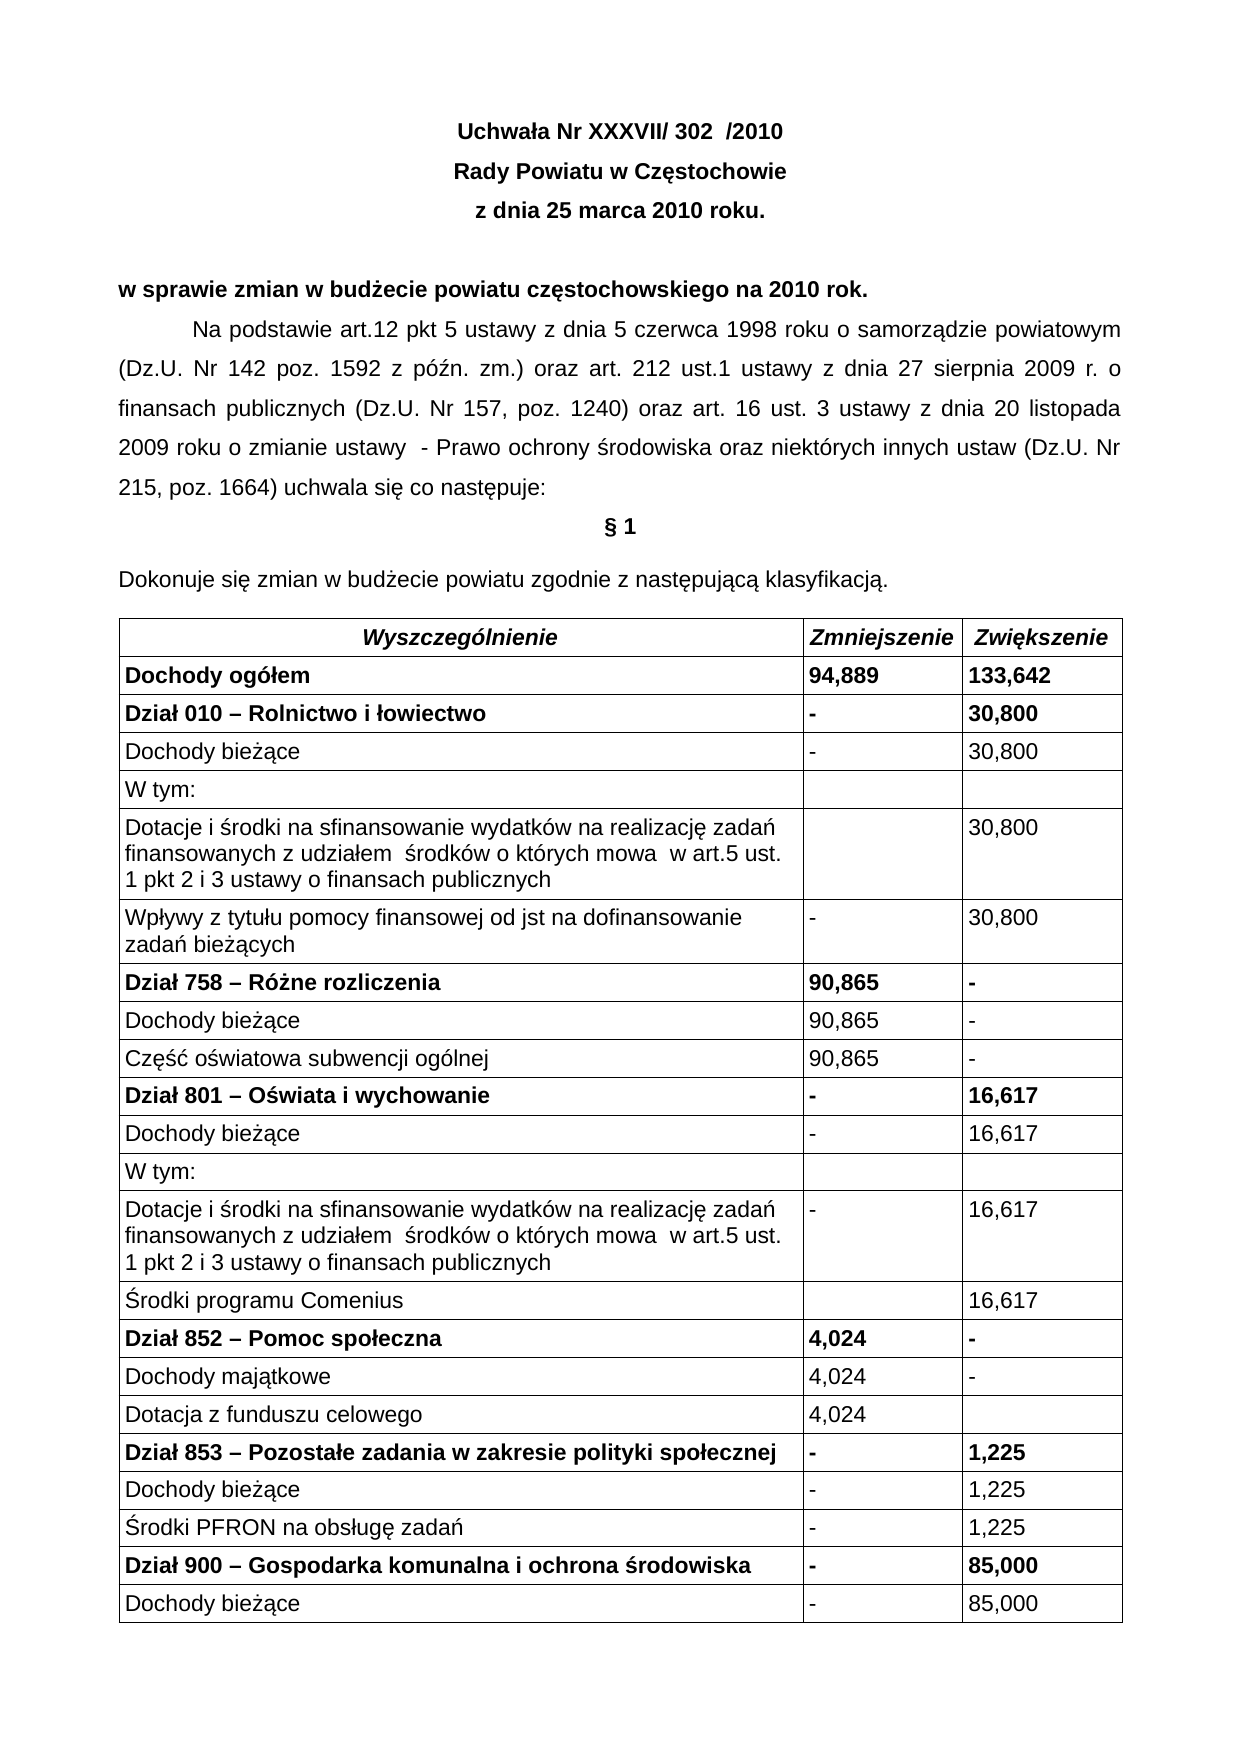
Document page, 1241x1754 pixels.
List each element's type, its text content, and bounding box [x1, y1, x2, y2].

table_cell Środki programu Comenius [120, 1282, 803, 1319]
table_cell Dział 900 – Gospodarka komunalna i ochrona środowiska [120, 1547, 803, 1584]
table_cell Wpływy z tytułu pomocy finansowej od jst na dofinansowanie zadań bieżących [120, 900, 803, 963]
table_cell [963, 1154, 1122, 1190]
table_cell Dział 801 – Oświata i wychowanie [120, 1078, 803, 1114]
table_cell - [963, 1002, 1122, 1039]
table_cell - [804, 695, 962, 732]
table_cell 1 225 [963, 1434, 1122, 1471]
table_header Wyszczególnienie [120, 619, 803, 656]
table_cell 133 642 [963, 657, 1122, 694]
table_cell - [963, 1040, 1122, 1077]
table_cell 90 865 [804, 964, 962, 1001]
table_cell 90 865 [804, 1002, 962, 1039]
table_cell 4 024 [804, 1320, 962, 1357]
table_cell W tym: [120, 1154, 803, 1190]
table_cell 85 000 [963, 1585, 1122, 1622]
table_cell - [804, 900, 962, 963]
text Rady Powiatu w Częstochowie [118, 158, 1122, 184]
table_header Zmniejszenie [804, 619, 962, 656]
table_cell - [804, 1585, 962, 1622]
table_cell 1 225 [963, 1510, 1122, 1546]
table_cell Dochody bieżące [120, 1472, 803, 1508]
table_cell Dział 010 – Rolnictwo i łowiectwo [120, 695, 803, 732]
table_cell 90 865 [804, 1040, 962, 1077]
table_cell Dział 852 – Pomoc społeczna [120, 1320, 803, 1357]
table_cell 30 800 [963, 695, 1122, 732]
table_cell - [963, 1320, 1122, 1357]
text z dnia 25 marca 2010 roku. [118, 197, 1122, 223]
text w sprawie zmian w budżecie powiatu częstochowskiego na 2010 rok. [118, 276, 1122, 302]
table_cell - [804, 1472, 962, 1508]
table_cell Dotacja z funduszu celowego [120, 1396, 803, 1433]
table_cell - [804, 1510, 962, 1546]
table_cell 4 024 [804, 1358, 962, 1395]
text § 1 [118, 513, 1122, 539]
table_cell [963, 771, 1122, 808]
table_cell 30 800 [963, 900, 1122, 963]
table_cell Dochody bieżące [120, 1585, 803, 1622]
table_cell Dotacje i środki na sfinansowanie wydatków na realizację zadań finansowanych z udziałem środków o których mowa w art.5 ust. 1 pkt 2 i 3 ustawy o finansach publicznych [120, 1191, 803, 1281]
table_cell Dochody ogółem [120, 657, 803, 694]
table_cell - [804, 1547, 962, 1584]
table_cell Dział 853 – Pozostałe zadania w zakresie polityki społecznej [120, 1434, 803, 1471]
table_cell - [804, 733, 962, 770]
table_cell Dochody bieżące [120, 1002, 803, 1039]
table_cell [804, 809, 962, 898]
table_cell - [804, 1078, 962, 1114]
table_cell 16 617 [963, 1282, 1122, 1319]
table_cell 30 800 [963, 809, 1122, 898]
table_cell 16 617 [963, 1191, 1122, 1281]
table_cell Dotacje i środki na sfinansowanie wydatków na realizację zadań finansowanych z udziałem środków o których mowa w art.5 ust. 1 pkt 2 i 3 ustawy o finansach publicznych [120, 809, 803, 898]
table_cell 85 000 [963, 1547, 1122, 1584]
table_cell 16 617 [963, 1078, 1122, 1114]
table_cell Dochody bieżące [120, 1116, 803, 1152]
table_cell 1 225 [963, 1472, 1122, 1508]
table_cell [804, 1282, 962, 1319]
table_cell 4 024 [804, 1396, 962, 1433]
table_cell W tym: [120, 771, 803, 808]
text Uchwała Nr XXXVII/ 302 /2010 [118, 118, 1122, 144]
table_cell 16 617 [963, 1116, 1122, 1152]
table_cell - [804, 1434, 962, 1471]
table_cell [804, 771, 962, 808]
table_cell Dochody bieżące [120, 733, 803, 770]
text Na podstawie art.12 pkt 5 ustawy z dnia 5 czerwca 1998 roku o samorządzie powiatowym (Dz.U. Nr 142 poz. 1592 z późn. zm.) oraz art. 212 ust.1 ustawy z dnia 27 sierpnia 2009 r. o finansach publicznych (Dz.U. Nr 157, poz. 1240) oraz art. 16 ust. 3 ustawy z dnia 20 listopada 2009 roku o zmianie ustawy - Prawo ochrony środowiska oraz niektórych innych ustaw (Dz.U. Nr 215, poz. 1664) uchwala się co następuje: [118, 316, 1122, 500]
table_cell 30 800 [963, 733, 1122, 770]
table_cell Dochody majątkowe [120, 1358, 803, 1395]
table_cell Środki PFRON na obsługę zadań [120, 1510, 803, 1546]
table_header Zwiększenie [963, 619, 1122, 656]
text Dokonuje się zmian w budżecie powiatu zgodnie z następującą klasyfikacją. [118, 566, 1122, 592]
table_cell [963, 1396, 1122, 1433]
table_cell [804, 1154, 962, 1190]
table_cell Dział 758 – Różne rozliczenia [120, 964, 803, 1001]
table_cell - [963, 964, 1122, 1001]
table_cell - [804, 1191, 962, 1281]
table_cell 94 889 [804, 657, 962, 694]
table_cell Część oświatowa subwencji ogólnej [120, 1040, 803, 1077]
table_cell - [804, 1116, 962, 1152]
table_cell - [963, 1358, 1122, 1395]
